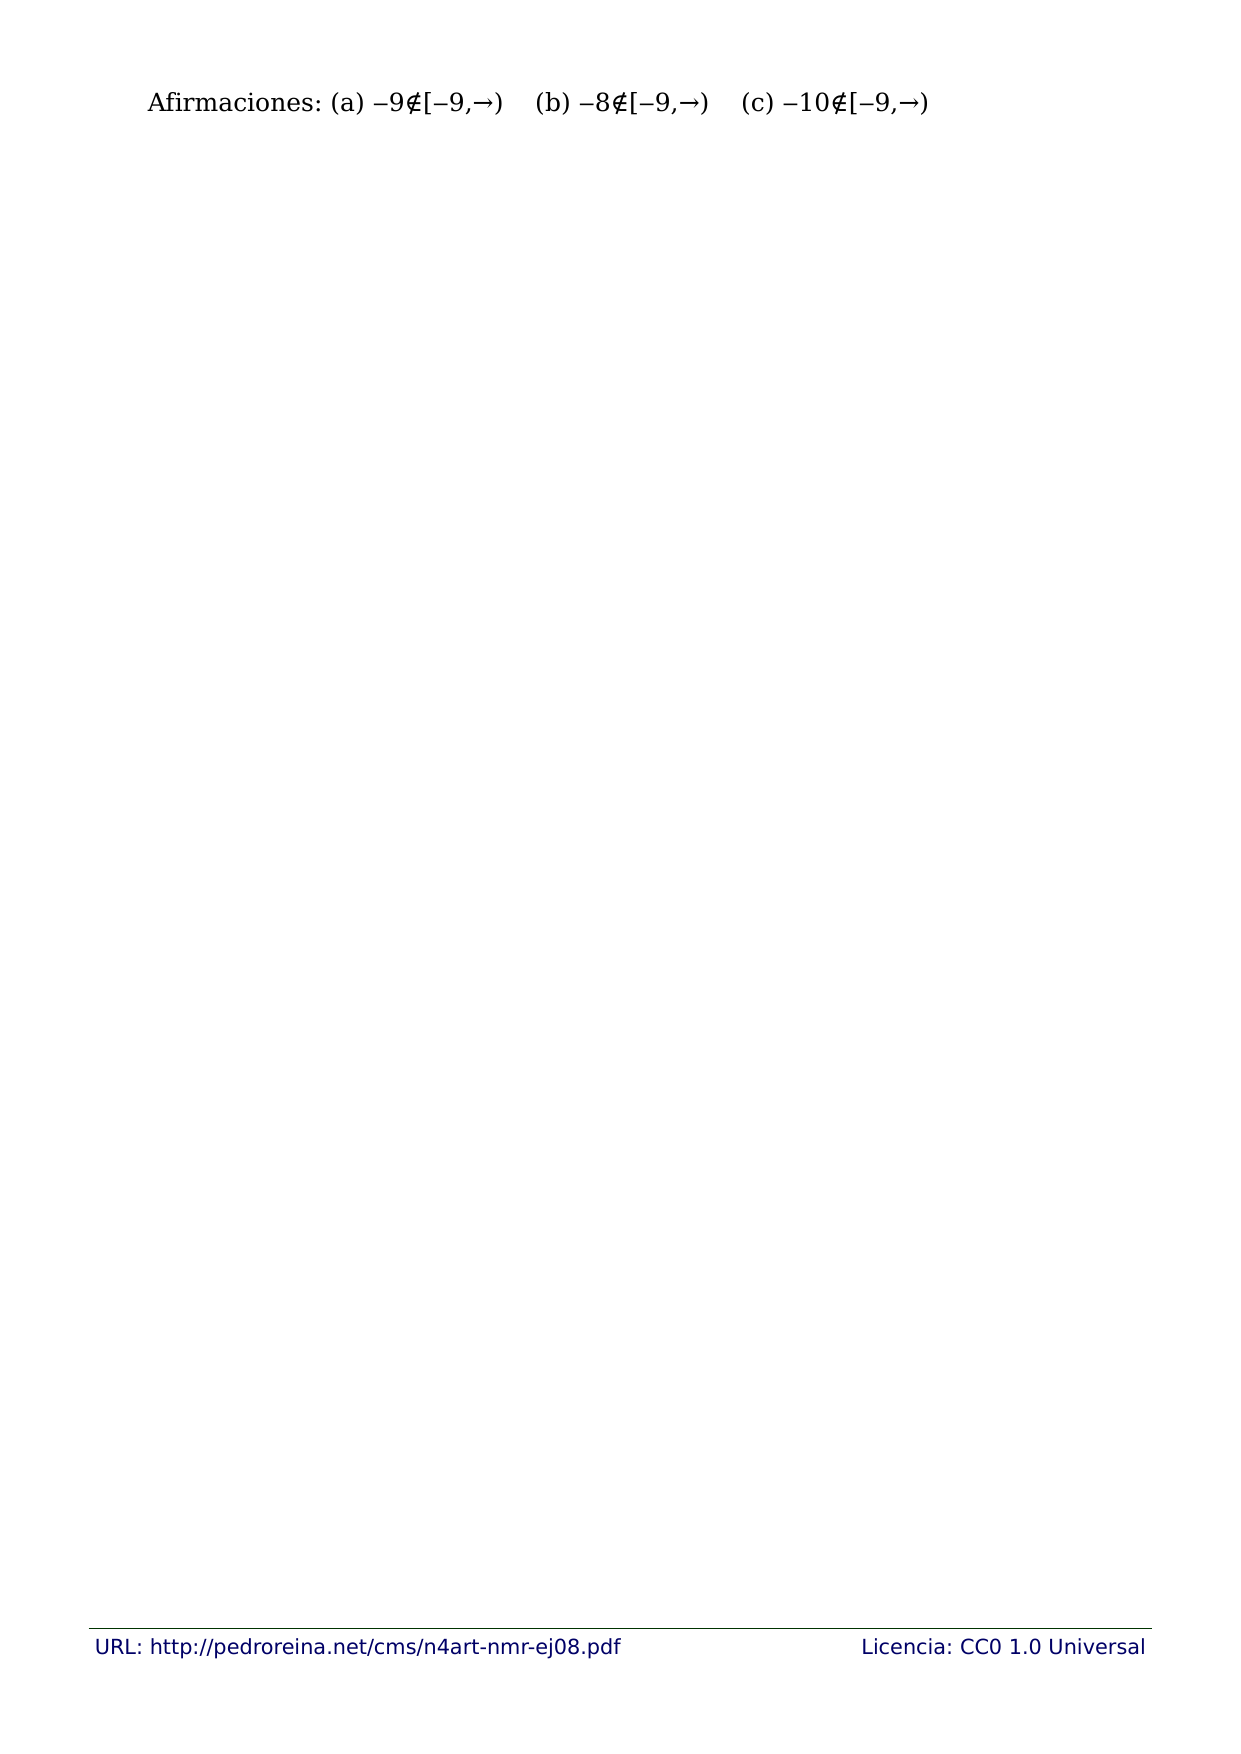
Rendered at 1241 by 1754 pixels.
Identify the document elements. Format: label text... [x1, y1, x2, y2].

text Afirmaciones: (a) ‒9∉[‒9,→) (b) ‒8∉[‒9,→) (c) ‒10∉[‒9,→) [148, 88, 1152, 118]
